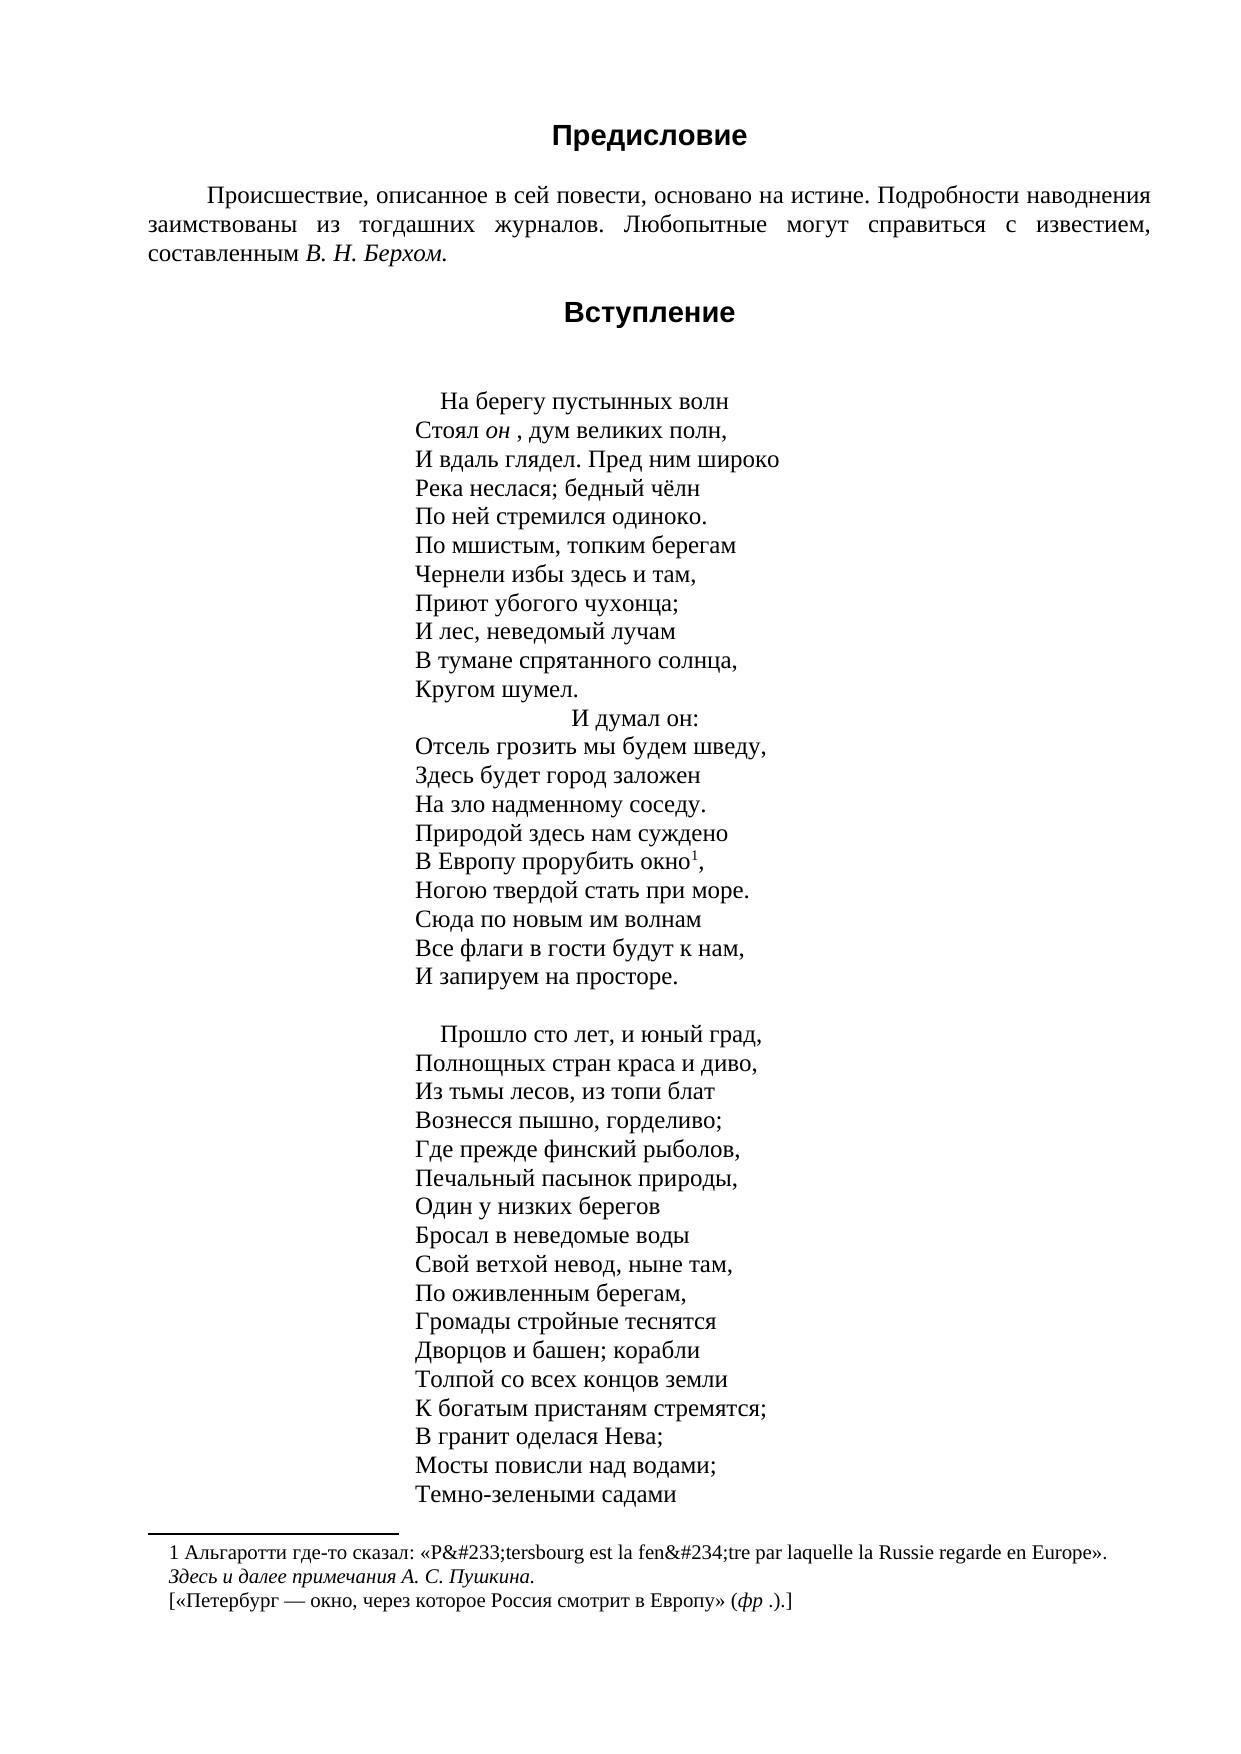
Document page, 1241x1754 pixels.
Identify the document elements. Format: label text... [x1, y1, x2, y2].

text Печальный пасынок природы, [356, 1163, 1089, 1191]
text По мшистым, топким берегам [356, 530, 1089, 559]
text Чернели избы здесь и там, [356, 559, 1089, 588]
text Стоял он , дум великих полн, [356, 415, 1089, 444]
text И думал он: [356, 703, 1089, 731]
text Прошло сто лет, и юный град, [356, 1019, 1089, 1048]
text Река неслася; бедный чёлн [356, 473, 1089, 501]
text Кругом шумел. [356, 674, 1089, 703]
text Сюда по новым им волнам [356, 904, 1089, 933]
subtitle Предисловие [148, 118, 1152, 152]
text Где прежде финский рыболов, [356, 1134, 1089, 1163]
text Альгаротти где-то сказал: «P&#233;tersbourg est la fen&#234;tre par laquelle la Russie regarde en Europe». [148, 1539, 1152, 1564]
text Мосты повисли над водами; [356, 1450, 1089, 1479]
text Полнощных стран краса и диво, [356, 1048, 1089, 1076]
text Свой ветхой невод, ныне там, [356, 1249, 1089, 1278]
text И лес, неведомый лучам [356, 616, 1089, 645]
text Происшествие, описанное в сей повести, основано на истине. Подробности наводнения заимствованы из тогдашних журналов. Любопытные могут справиться с известием, составленным В. Н. Берхом. [148, 180, 1152, 267]
text Отсель грозить мы будем шведу, [356, 731, 1089, 760]
text К богатым пристаням стремятся; [356, 1393, 1089, 1421]
text Темно-зелеными садами [356, 1479, 1089, 1508]
text В гранит оделася Нева; [356, 1421, 1089, 1450]
text Здесь будет город заложен [356, 760, 1089, 789]
text И вдаль глядел. Пред ним широко [356, 444, 1089, 473]
text Здесь и далее примечания А. С. Пушкина. [148, 1564, 1152, 1588]
text Природой здесь нам суждено [356, 818, 1089, 846]
text По ней стремился одиноко. [356, 501, 1089, 530]
text Один у низких берегов [356, 1191, 1089, 1220]
text Ногою твердой стать при море. [356, 875, 1089, 904]
text И запируем на просторе. [356, 961, 1089, 990]
text Из тьмы лесов, из топи блат [356, 1076, 1089, 1105]
text На берегу пустынных волн [356, 386, 1089, 415]
text В Европу прорубить окно, [356, 846, 1089, 875]
text [«Петербург — окно, через которое Россия смотрит в Европу» (фр .).] [148, 1588, 1152, 1612]
subtitle Вступление [148, 295, 1152, 329]
text Бросал в неведомые воды [356, 1220, 1089, 1249]
text Толпой со всех концов земли [356, 1364, 1089, 1393]
text Все флаги в гости будут к нам, [356, 933, 1089, 961]
text Приют убогого чухонца; [356, 588, 1089, 616]
text Вознесся пышно, горделиво; [356, 1105, 1089, 1134]
text Дворцов и башен; корабли [356, 1335, 1089, 1364]
text В тумане спрятанного солнца, [356, 645, 1089, 674]
text На зло надменному соседу. [356, 789, 1089, 818]
text По оживленным берегам, [356, 1278, 1089, 1306]
text Громады стройные теснятся [356, 1306, 1089, 1335]
